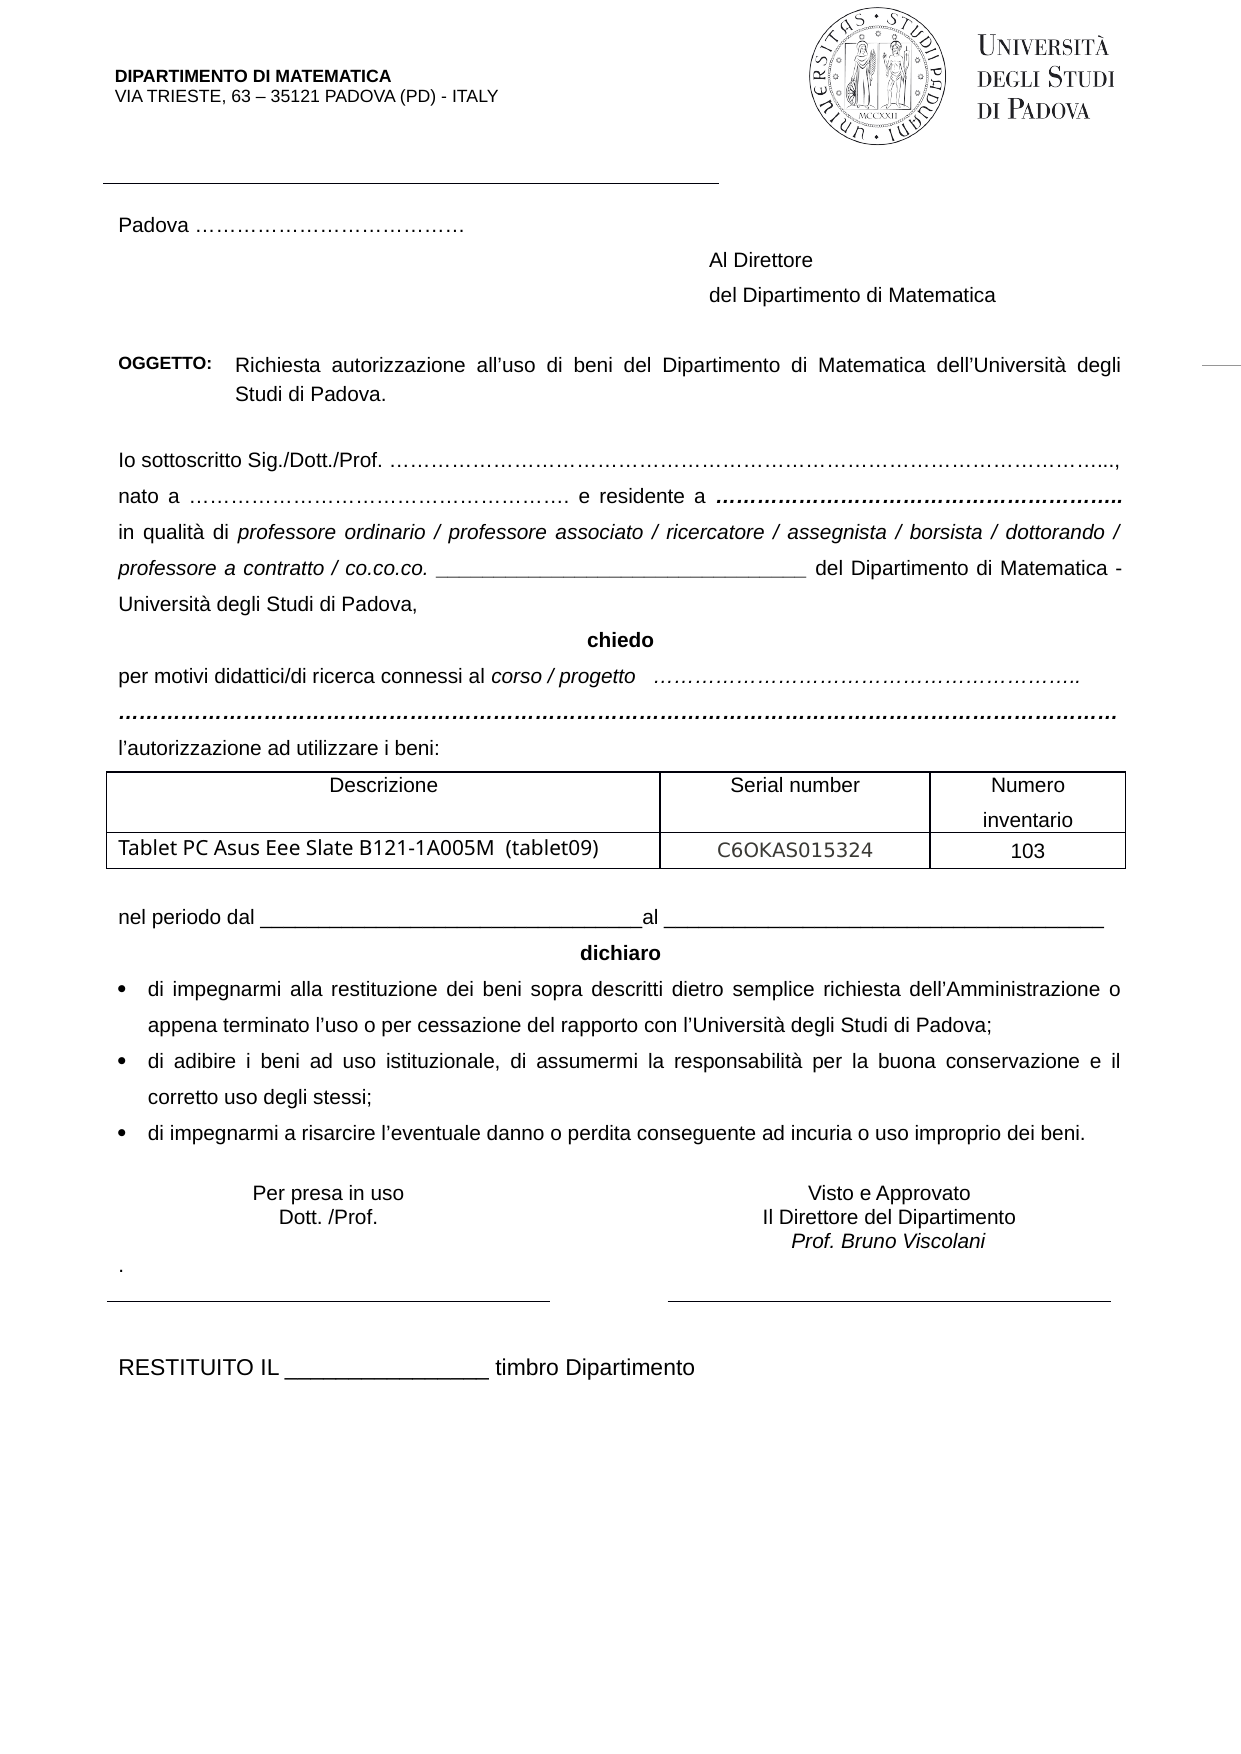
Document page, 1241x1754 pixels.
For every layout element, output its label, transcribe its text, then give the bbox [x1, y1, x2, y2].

table_header Visto e Approvato Il Direttore del Dipartimento Prof. Bruno Viscolani [668, 1181, 1111, 1253]
table_header Richiesta autorizzazione all’uso di beni del Dipartimento di Matematica dell’Università degli Studi di Padova. [224, 353, 1133, 412]
table_header [550, 1181, 668, 1253]
text RESTITUITO IL ________________ timbro Dipartimento [118, 1354, 1123, 1381]
text nel periodo dal _________________________________al ______________________________________ [118, 905, 1123, 929]
text del Dipartimento di Matematica [118, 283, 1123, 307]
table_header Descrizione [107, 773, 659, 832]
list di adibire i beni ad uso istituzionale, di assumermi la responsabilità per la buona conservazione e il corretto uso degli stessi; [118, 1049, 1123, 1109]
list di impegnarmi alla restituzione dei beni sopra descritti dietro semplice richiesta dell’Amministrazione o appena terminato l’uso o per cessazione del rapporto con l’Università degli Studi di Padova; [118, 977, 1123, 1037]
text Al Direttore [118, 248, 1123, 272]
text dichiaro [118, 941, 1123, 965]
table_cell 103 [931, 833, 1125, 868]
table_header Serial number [661, 773, 929, 832]
picture [807, 6, 1114, 147]
text Io sottoscritto Sig./Dott./Prof. …………………………………………………………………………………………..., [118, 448, 1123, 472]
table_header Numero inventario [931, 773, 1125, 832]
text Padova ………………………………… [118, 213, 1123, 237]
table_cell [668, 1253, 1111, 1301]
table_cell C6OKAS015324 [661, 833, 929, 868]
text l’autorizzazione ad utilizzare i beni: [118, 735, 1123, 759]
text nato a ………………………………………………. e residente a ………………………………………………….. in qualità di professore ordinario / professore associato / ricercatore / assegnista / borsista / dottorando / professore a contratto / co.co.co. ________________________________ del Dipartimento di Matematica - Università degli Studi di Padova, [118, 484, 1123, 616]
table_header OGGETTO: [107, 353, 224, 412]
table_cell [550, 1253, 668, 1301]
text ……………………………………………………………………………………………………………………………… [118, 699, 1123, 723]
table_cell Tablet PC Asus Eee Slate B121-1A005M (tablet09) [107, 833, 659, 868]
table_cell . [107, 1253, 550, 1301]
list di impegnarmi a risarcire l’eventuale danno o perdita conseguente ad incuria o uso improprio dei beni. [118, 1121, 1123, 1145]
text chiedo [118, 628, 1123, 652]
table_header Per presa in uso Dott. /Prof. [107, 1181, 550, 1253]
text per motivi didattici/di ricerca connessi al corso / progetto …………………………………………………….. [118, 663, 1123, 687]
